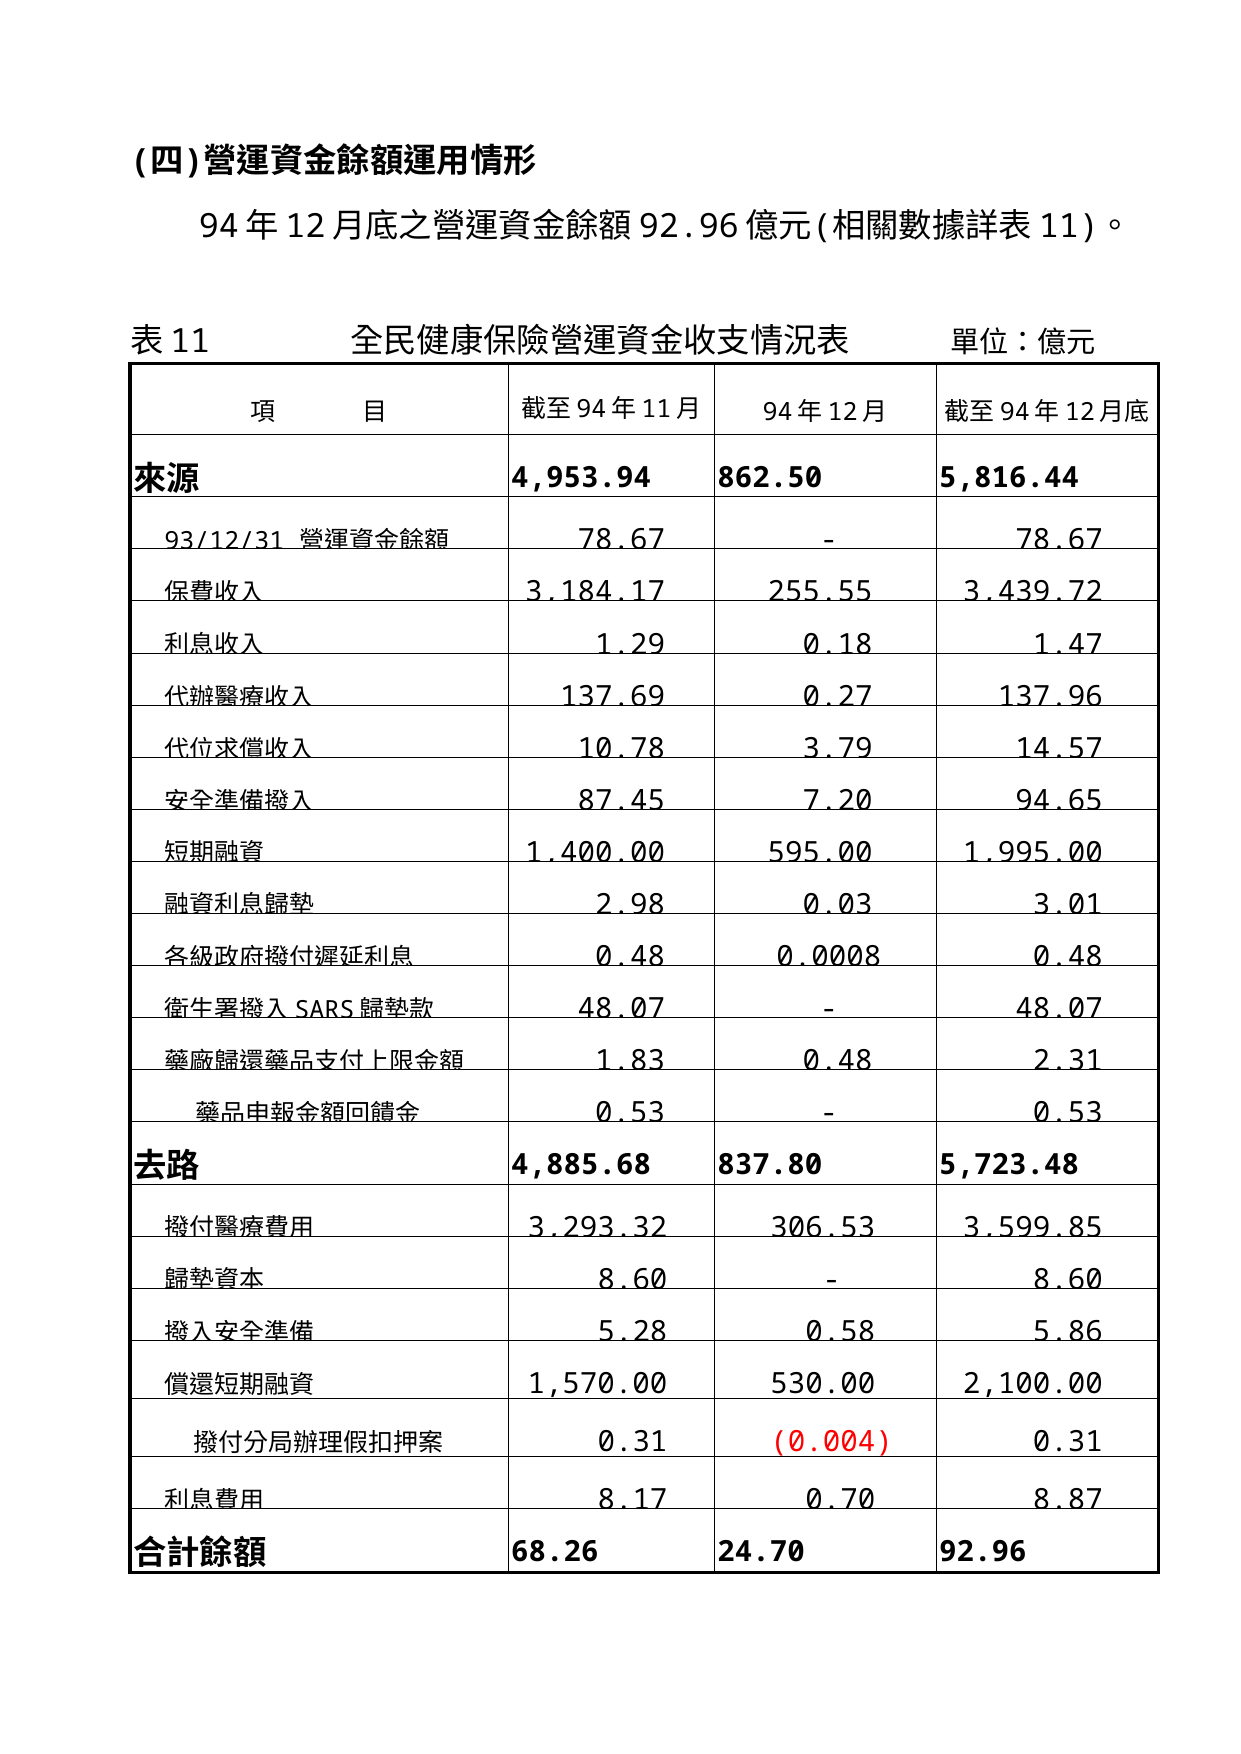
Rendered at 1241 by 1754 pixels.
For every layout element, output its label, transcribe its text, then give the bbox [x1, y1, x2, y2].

table_cell 3,439.72 [937, 549, 1157, 600]
table_cell 10.78 [509, 706, 714, 757]
table_cell 595.00 [715, 810, 936, 861]
table_cell 68.26 [509, 1509, 714, 1571]
table_cell 87.45 [509, 758, 714, 809]
table_cell (0.004) [715, 1399, 936, 1456]
table_cell 530.00 [715, 1341, 936, 1398]
table_cell 各級政府撥付遲延利息 [132, 914, 508, 965]
table_cell 8.60 [509, 1237, 714, 1288]
table_cell 3,293.32 [509, 1185, 714, 1236]
table_cell 合計餘額 [132, 1509, 508, 1571]
table_cell 利息收入 [132, 601, 508, 652]
table_cell 0.53 [509, 1070, 714, 1121]
table_cell 8.60 [937, 1237, 1157, 1288]
table_cell 融資利息歸墊 [132, 862, 508, 913]
table_cell 去路 [132, 1122, 508, 1184]
table_cell 306.53 [715, 1185, 936, 1236]
table_cell 藥廠歸還藥品支付上限金額 [132, 1018, 508, 1069]
table_cell 3,184.17 [509, 549, 714, 600]
table_cell 5.86 [937, 1289, 1157, 1340]
table_header 94年12月 [715, 365, 936, 434]
table_cell 92.96 [937, 1509, 1157, 1571]
table_cell 代位求償收入 [132, 706, 508, 757]
table_cell 94.65 [937, 758, 1157, 809]
table_cell 代辦醫療收入 [132, 654, 508, 704]
table_cell 衛生署撥入SARS歸墊款 [132, 966, 508, 1017]
table_cell 0.70 [715, 1457, 936, 1508]
table_cell 8.87 [937, 1457, 1157, 1508]
text (四)營運資金餘額運用情形 [130, 133, 1162, 182]
table_cell 2.31 [937, 1018, 1157, 1069]
table_cell 0.31 [509, 1399, 714, 1456]
table_cell 137.96 [937, 654, 1157, 704]
table_cell 1.47 [937, 601, 1157, 652]
table_cell 保費收入 [132, 549, 508, 600]
table_cell 862.50 [715, 435, 936, 496]
table_cell 3.01 [937, 862, 1157, 913]
table_cell 255.55 [715, 549, 936, 600]
table_cell 1.29 [509, 601, 714, 652]
table_cell - [715, 1237, 936, 1288]
table_cell 撥入安全準備 [132, 1289, 508, 1340]
table_cell 3.79 [715, 706, 936, 757]
table_cell 0.31 [937, 1399, 1157, 1456]
table_cell - [715, 966, 936, 1017]
table_cell 5,723.48 [937, 1122, 1157, 1184]
table_header 截至94年12月底 [937, 365, 1157, 434]
table_cell 3,599.85 [937, 1185, 1157, 1236]
table_cell 0.03 [715, 862, 936, 913]
table_cell 短期融資 [132, 810, 508, 861]
table_cell 2.98 [509, 862, 714, 913]
table_cell 撥付分局辦理假扣押案 [132, 1399, 508, 1456]
table_cell 歸墊資本 [132, 1237, 508, 1288]
text 94年12月底之營運資金餘額92.96億元(相關數據詳表11)。 [198, 182, 1213, 244]
table_cell 0.0008 [715, 914, 936, 965]
table_cell 償還短期融資 [132, 1341, 508, 1398]
table_header 截至94年11月底 [509, 365, 714, 434]
table_cell 0.58 [715, 1289, 936, 1340]
table_cell 1,995.00 [937, 810, 1157, 861]
table_cell 藥品申報金額回饋金 [132, 1070, 508, 1121]
table_cell 0.27 [715, 654, 936, 704]
table_cell 5.28 [509, 1289, 714, 1340]
table_cell 0.48 [937, 914, 1157, 965]
table_cell 78.67 [509, 497, 714, 548]
table_cell 0.18 [715, 601, 936, 652]
table_cell - [715, 1070, 936, 1121]
table_cell 93/12/31 營運資金餘額 [132, 497, 508, 548]
table_cell 撥付醫療費用 [132, 1185, 508, 1236]
table_cell 78.67 [937, 497, 1157, 548]
table_cell 137.69 [509, 654, 714, 704]
table_cell 5,816.44 [937, 435, 1157, 496]
table_cell 0.48 [509, 914, 714, 965]
table_cell - [715, 497, 936, 548]
table_cell 1,400.00 [509, 810, 714, 861]
table_cell 7.20 [715, 758, 936, 809]
table_cell 837.80 [715, 1122, 936, 1184]
table_cell 利息費用 [132, 1457, 508, 1508]
table_header 項 目 [132, 365, 508, 434]
table_cell 來源 [132, 435, 508, 496]
table_cell 48.07 [937, 966, 1157, 1017]
table_cell 1,570.00 [509, 1341, 714, 1398]
table_cell 14.57 [937, 706, 1157, 757]
table_cell 48.07 [509, 966, 714, 1017]
text 表11 全民健康保險營運資金收支情況表 單位：億元 [130, 314, 1162, 362]
table_cell 2,100.00 [937, 1341, 1157, 1398]
table_cell 4,953.94 [509, 435, 714, 496]
table_cell 24.70 [715, 1509, 936, 1571]
table_cell 0.53 [937, 1070, 1157, 1121]
table_cell 1.83 [509, 1018, 714, 1069]
table_cell 0.48 [715, 1018, 936, 1069]
table_cell 8.17 [509, 1457, 714, 1508]
table_cell 安全準備撥入 [132, 758, 508, 809]
table_cell 4,885.68 [509, 1122, 714, 1184]
